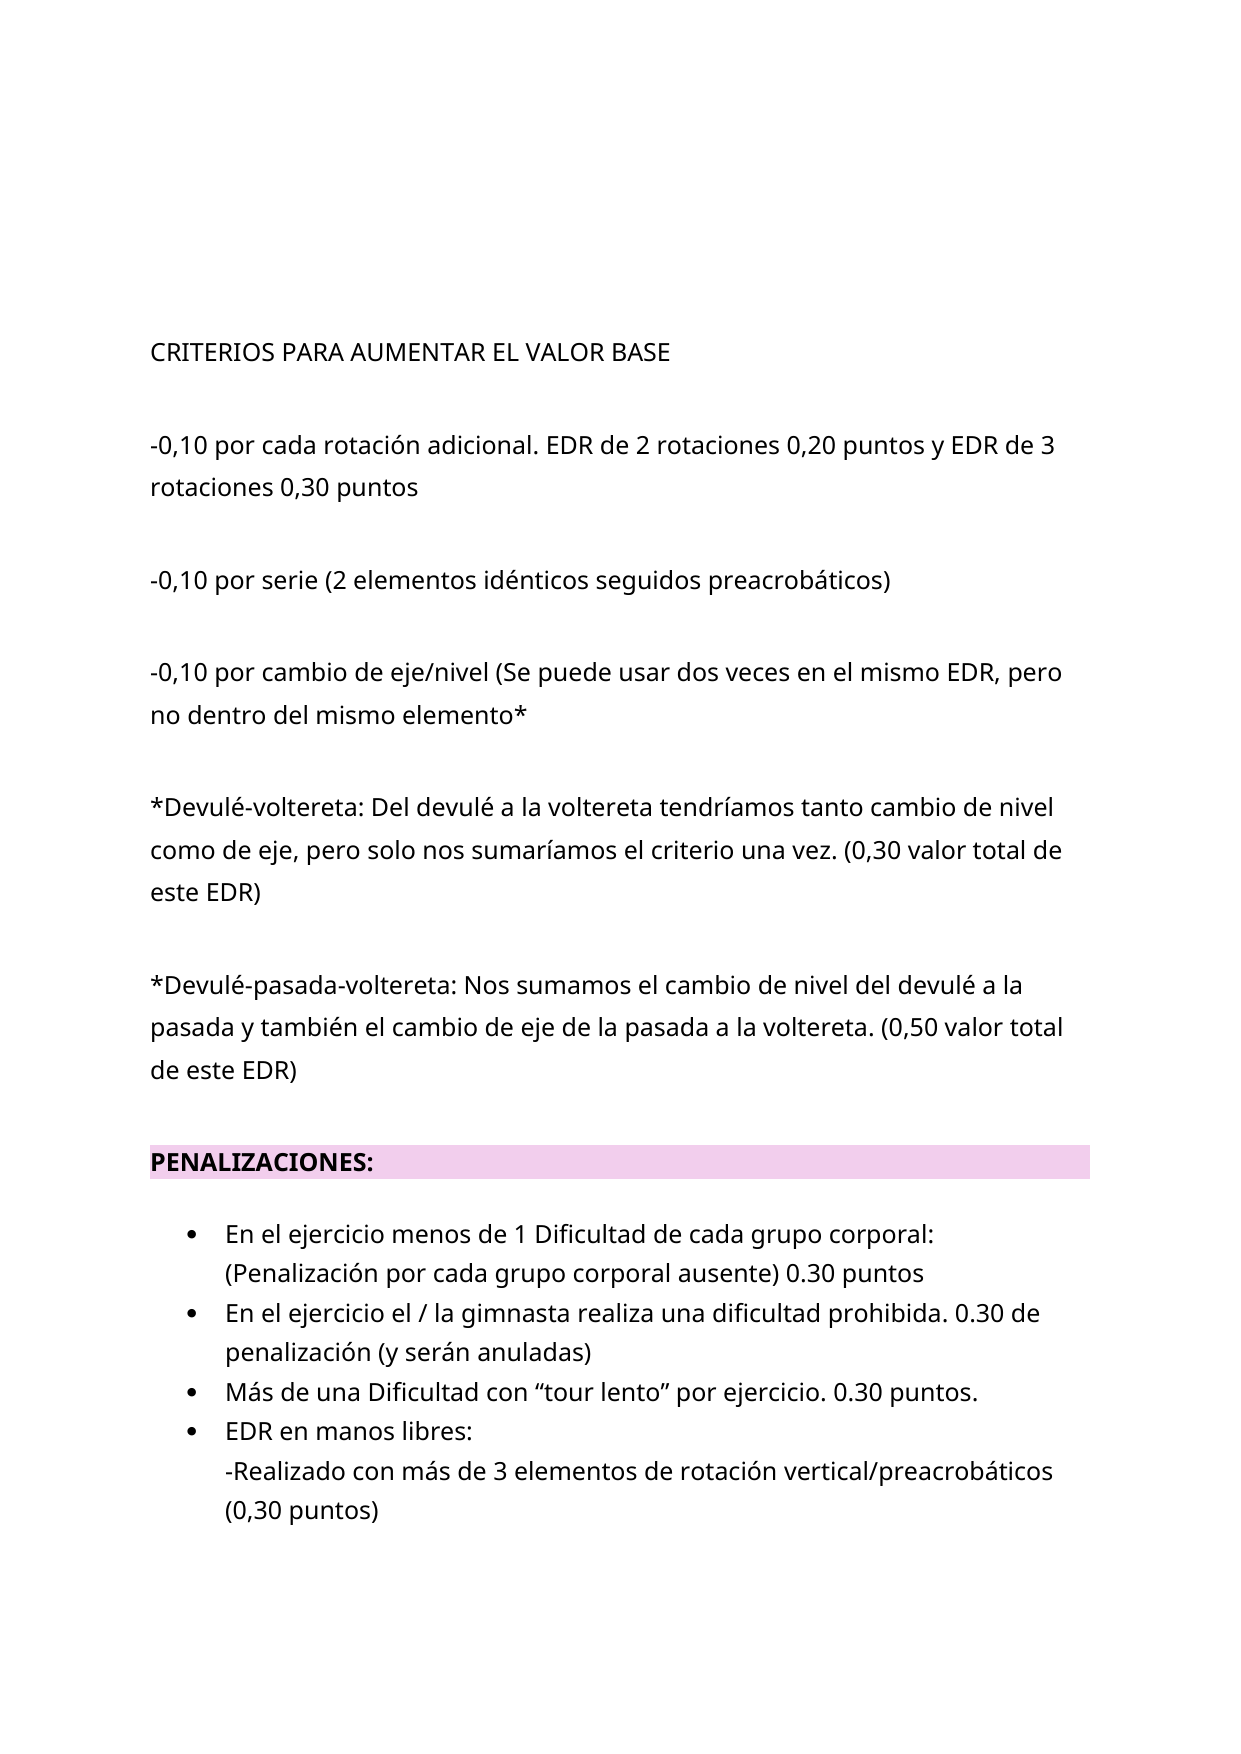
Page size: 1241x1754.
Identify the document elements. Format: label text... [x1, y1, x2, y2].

text *Devulé-pasada-voltereta: Nos sumamos el cambio de nivel del devulé a la pasada y también el cambio de eje de la pasada a la voltereta. (0,50 valor total de este EDR) [150, 967, 1090, 1087]
text -0,10 por cambio de eje/nivel (Se puede usar dos veces en el mismo EDR, pero no dentro del mismo elemento* [150, 655, 1090, 732]
text Criterios para aumentar el valor base [150, 335, 1090, 369]
text *Devulé-voltereta: Del devulé a la voltereta tendríamos tanto cambio de nivel como de eje, pero solo nos sumaríamos el criterio una vez. (0,30 valor total de este EDR) [150, 790, 1090, 909]
list Más de una Dificultad con “tour lento” por ejercicio. 0.30 puntos. [187, 1374, 1090, 1408]
text PENALIZACIONES: [150, 1145, 1090, 1179]
list En el ejercicio menos de 1 Dificultad de cada grupo corporal: (Penalización por cada grupo corporal ausente) 0.30 puntos [187, 1217, 1090, 1290]
list EDR en manos libres: -Realizado con más de 3 elementos de rotación vertical/preacrobáticos (0,30 puntos) [187, 1414, 1090, 1527]
text -0,10 por cada rotación adicional. EDR de 2 rotaciones 0,20 puntos y EDR de 3 rotaciones 0,30 puntos [150, 427, 1090, 504]
list En el ejercicio el / la gimnasta realiza una dificultad prohibida. 0.30 de penalización (y serán anuladas) [187, 1296, 1090, 1369]
text -0,10 por serie (2 elementos idénticos seguidos preacrobáticos) [150, 562, 1090, 597]
